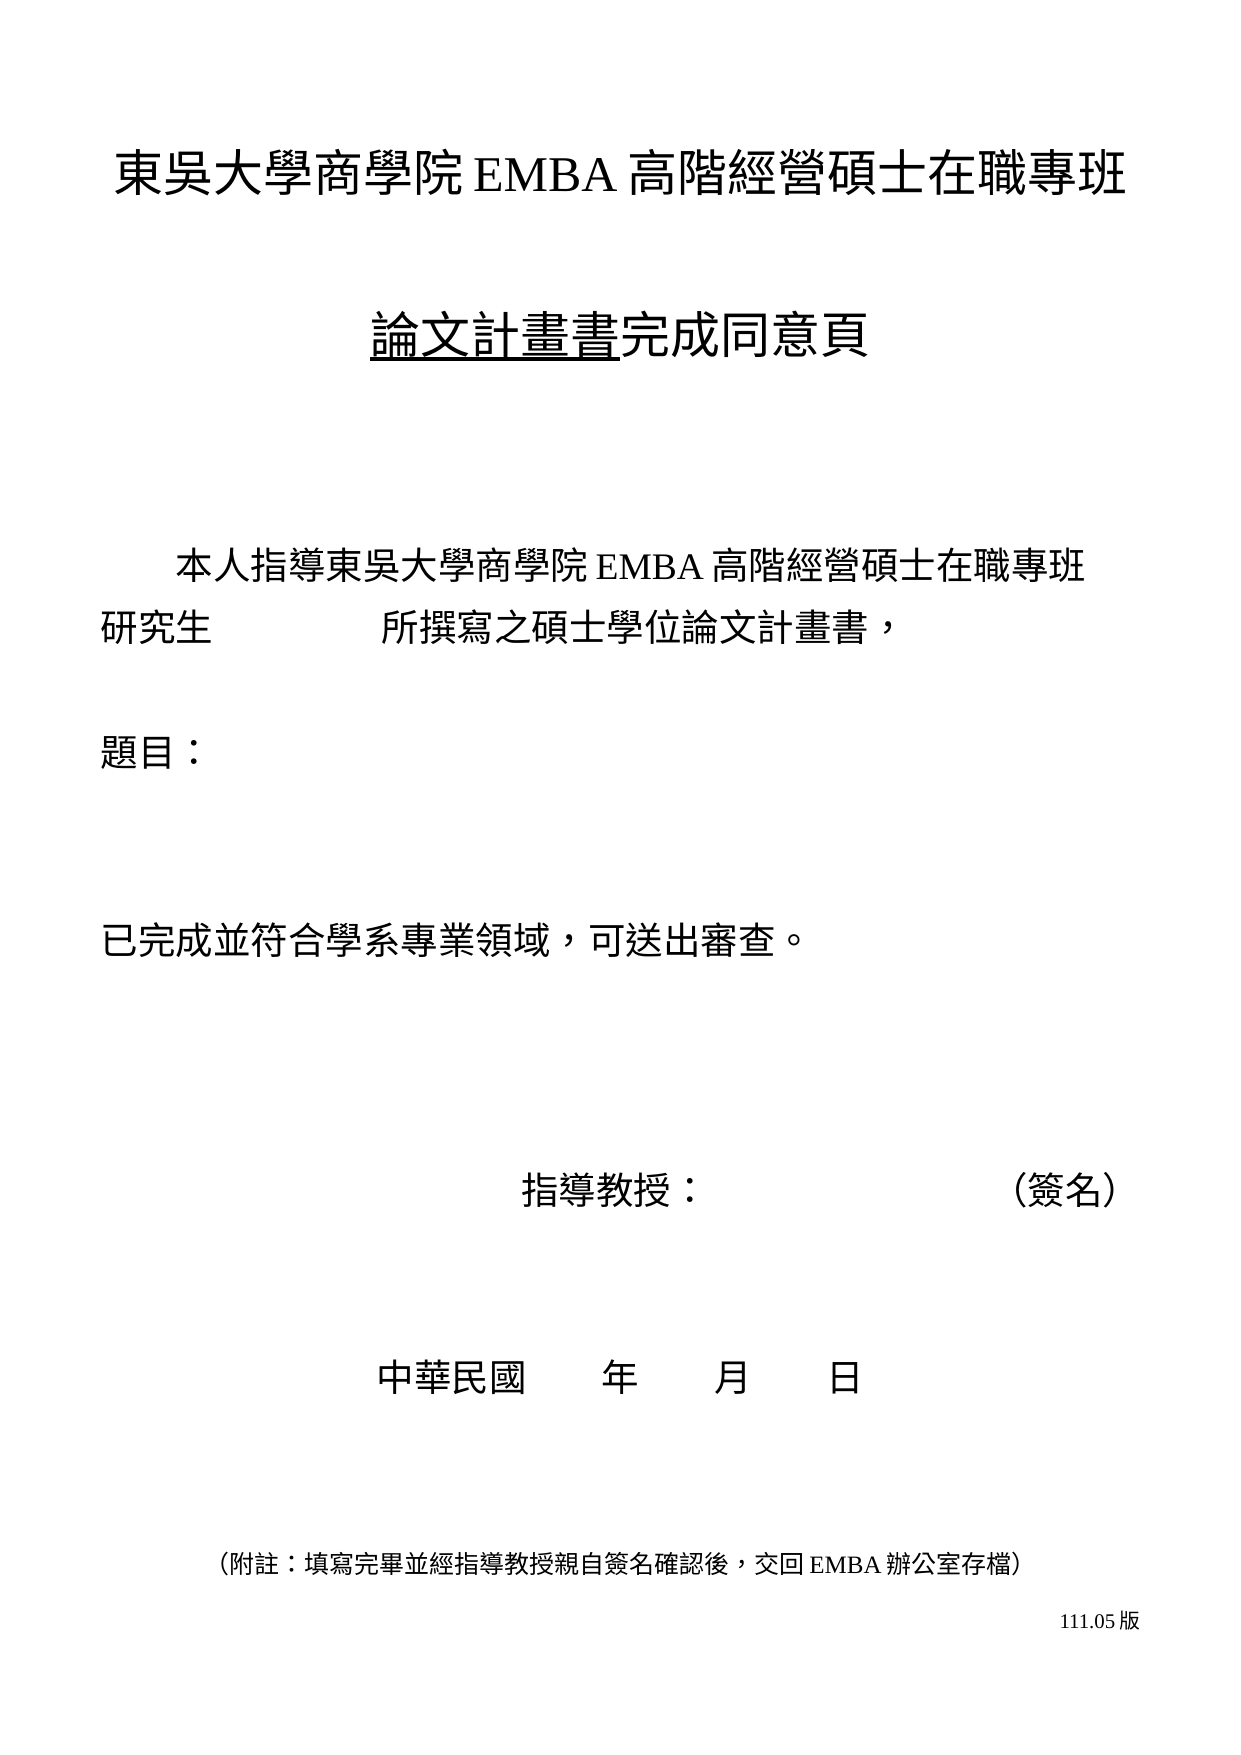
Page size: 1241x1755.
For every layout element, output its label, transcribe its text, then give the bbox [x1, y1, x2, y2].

text 本人指導東吳大學商學院EMBA高階經營碩士在職專班 [100, 521, 1140, 584]
text 研究生 所撰寫之碩士學位論文計畫書， [100, 584, 1140, 646]
text 已完成並符合學系專業領域，可送出審查。 [100, 896, 1140, 959]
text 中華民國 年 月 日 [100, 1334, 1140, 1396]
text （附註：填寫完畢並經指導教授親自簽名確認後，交回EMBA辦公室存檔） [100, 1521, 1140, 1584]
text 論文計畫書完成同意頁 [100, 259, 1140, 384]
text 東吳大學商學院EMBA高階經營碩士在職專班 [100, 96, 1140, 221]
text 題目： [100, 709, 1140, 771]
text 指導教授： （簽名） [100, 1146, 1140, 1209]
